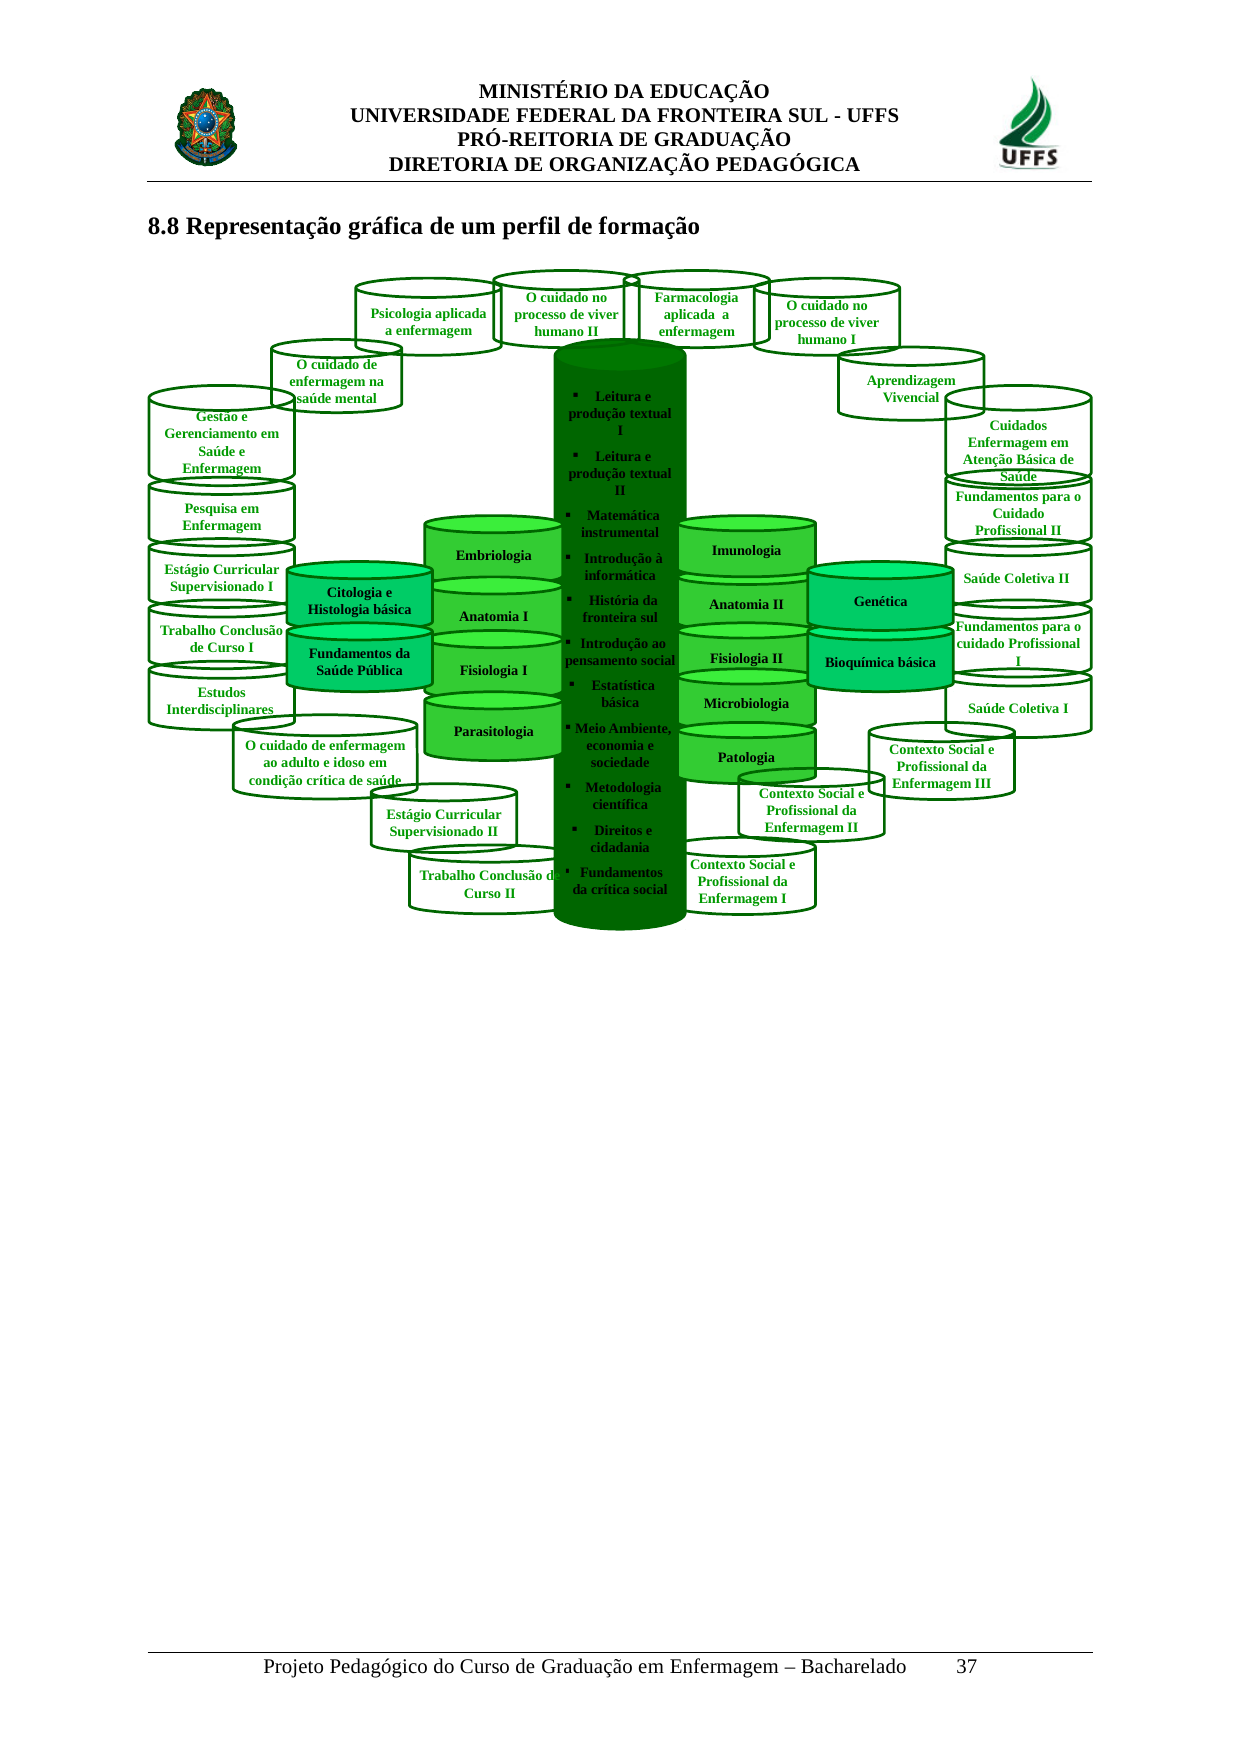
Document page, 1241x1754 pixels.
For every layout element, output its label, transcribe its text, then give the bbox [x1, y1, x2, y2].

picture [984, 75, 1075, 173]
picture [173, 87, 238, 168]
subtitle 8.8 Representação gráfica de um perfil de formação [148, 211, 1093, 240]
